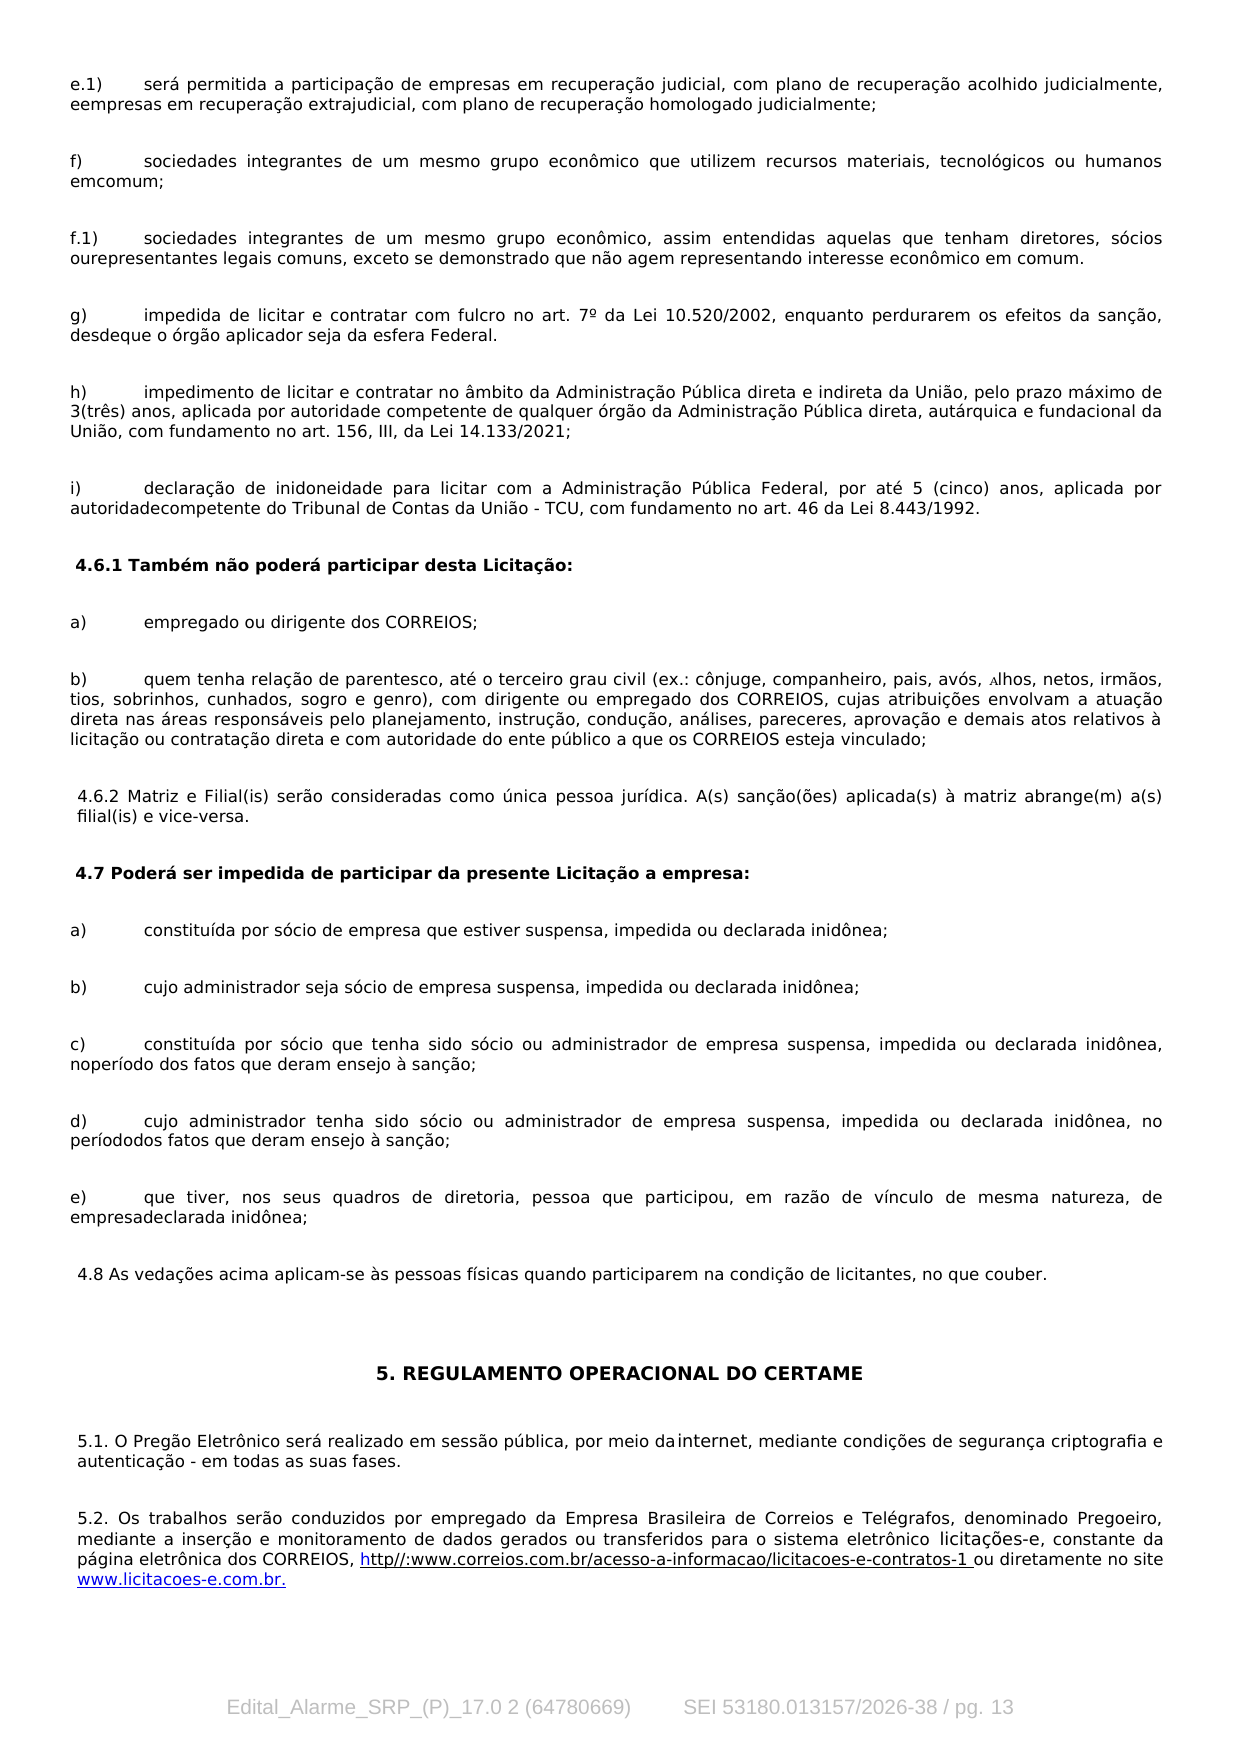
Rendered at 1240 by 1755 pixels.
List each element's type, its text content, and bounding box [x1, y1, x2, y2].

text 5.2. Os trabalhos serão conduzidos por empregado da Empresa Brasileira de Correios e Telégrafos, denominado Pregoeiro, mediante a inserção e monitoramento de dados gerados ou transferidos para o sistema eletrônico licitações-e, constante da página eletrônica dos CORREIOS, http//:www.correios.com.br/acesso-a-informacao/licitacoes-e-contratos-1 ou diretamente no site www.licitacoes-e.com.br. [77, 1509, 1164, 1589]
list impedida de licitar e contratar com fulcro no art. 7º da Lei 10.520/2002, enquanto perdurarem os efeitos da sanção, desdeque o órgão aplicador seja da esfera Federal. [70, 306, 1164, 345]
list constituída por sócio de empresa que estiver suspensa, impedida ou declarada inidônea; [70, 921, 1164, 940]
list constituída por sócio que tenha sido sócio ou administrador de empresa suspensa, impedida ou declarada inidônea, noperíodo dos fatos que deram ensejo à sanção; [70, 1034, 1164, 1074]
text 4.7 Poderá ser impedida de participar da presente Licitação a empresa: [75, 864, 1169, 883]
text 5.1. O Pregão Eletrônico será realizado em sessão pública, por meio dainternet, mediante condições de segurança criptografia e autenticação - em todas as suas fases. [77, 1431, 1164, 1471]
list quem tenha relação de parentesco, até o terceiro grau civil (ex.: cônjuge, companheiro, pais, avós, lhos, netos, irmãos, tios, sobrinhos, cunhados, sogro e genro), com dirigente ou empregado dos CORREIOS, cujas atribuições envolvam a atuação direta nas áreas responsáveis pelo planejamento, instrução, condução, análises, pareceres, aprovação e demais atos relativos à licitação ou contratação direta e com autoridade do ente público a que os CORREIOS esteja vinculado; [70, 670, 1164, 749]
list sociedades integrantes de um mesmo grupo econômico, assim entendidas aquelas que tenham diretores, sócios ourepresentantes legais comuns, exceto se demonstrado que não agem representando interesse econômico em comum. [70, 229, 1164, 268]
list declaração de inidoneidade para licitar com a Administração Pública Federal, por até 5 (cinco) anos, aplicada por autoridadecompetente do Tribunal de Contas da União - TCU, com fundamento no art. 46 da Lei 8.443/1992. [70, 479, 1164, 518]
text 4.6.2 Matriz e Filial(is) serão consideradas como única pessoa jurídica. A(s) sanção(ões) aplicada(s) à matriz abrange(m) a(s) filial(is) e vice-versa. [77, 787, 1164, 826]
list será permitida a participação de empresas em recuperação judicial, com plano de recuperação acolhido judicialmente, eempresas em recuperação extrajudicial, com plano de recuperação homologado judicialmente; [70, 75, 1164, 114]
list impedimento de licitar e contratar no âmbito da Administração Pública direta e indireta da União, pelo prazo máximo de 3(três) anos, aplicada por autoridade competente de qualquer órgão da Administração Pública direta, autárquica e fundacional da União, com fundamento no art. 156, III, da Lei 14.133/2021; [70, 382, 1164, 442]
list empregado ou dirigente dos CORREIOS; [70, 613, 1164, 632]
text 4.6.1 Também não poderá participar desta Licitação: [75, 556, 1169, 576]
list cujo administrador seja sócio de empresa suspensa, impedida ou declarada inidônea; [70, 978, 1164, 997]
text 4.8 As vedações acima aplicam-se às pessoas físicas quando participarem na condição de licitantes, no que couber. [77, 1265, 1164, 1284]
list cujo administrador tenha sido sócio ou administrador de empresa suspensa, impedida ou declarada inidônea, no períododos fatos que deram ensejo à sanção; [70, 1111, 1164, 1151]
list sociedades integrantes de um mesmo grupo econômico que utilizem recursos materiais, tecnológicos ou humanos emcomum; [70, 152, 1164, 191]
list que tiver, nos seus quadros de diretoria, pessoa que participou, em razão de vínculo de mesma natureza, de empresadeclarada inidônea; [70, 1188, 1164, 1228]
subtitle 5. REGULAMENTO OPERACIONAL DO CERTAME [77, 1362, 1162, 1384]
